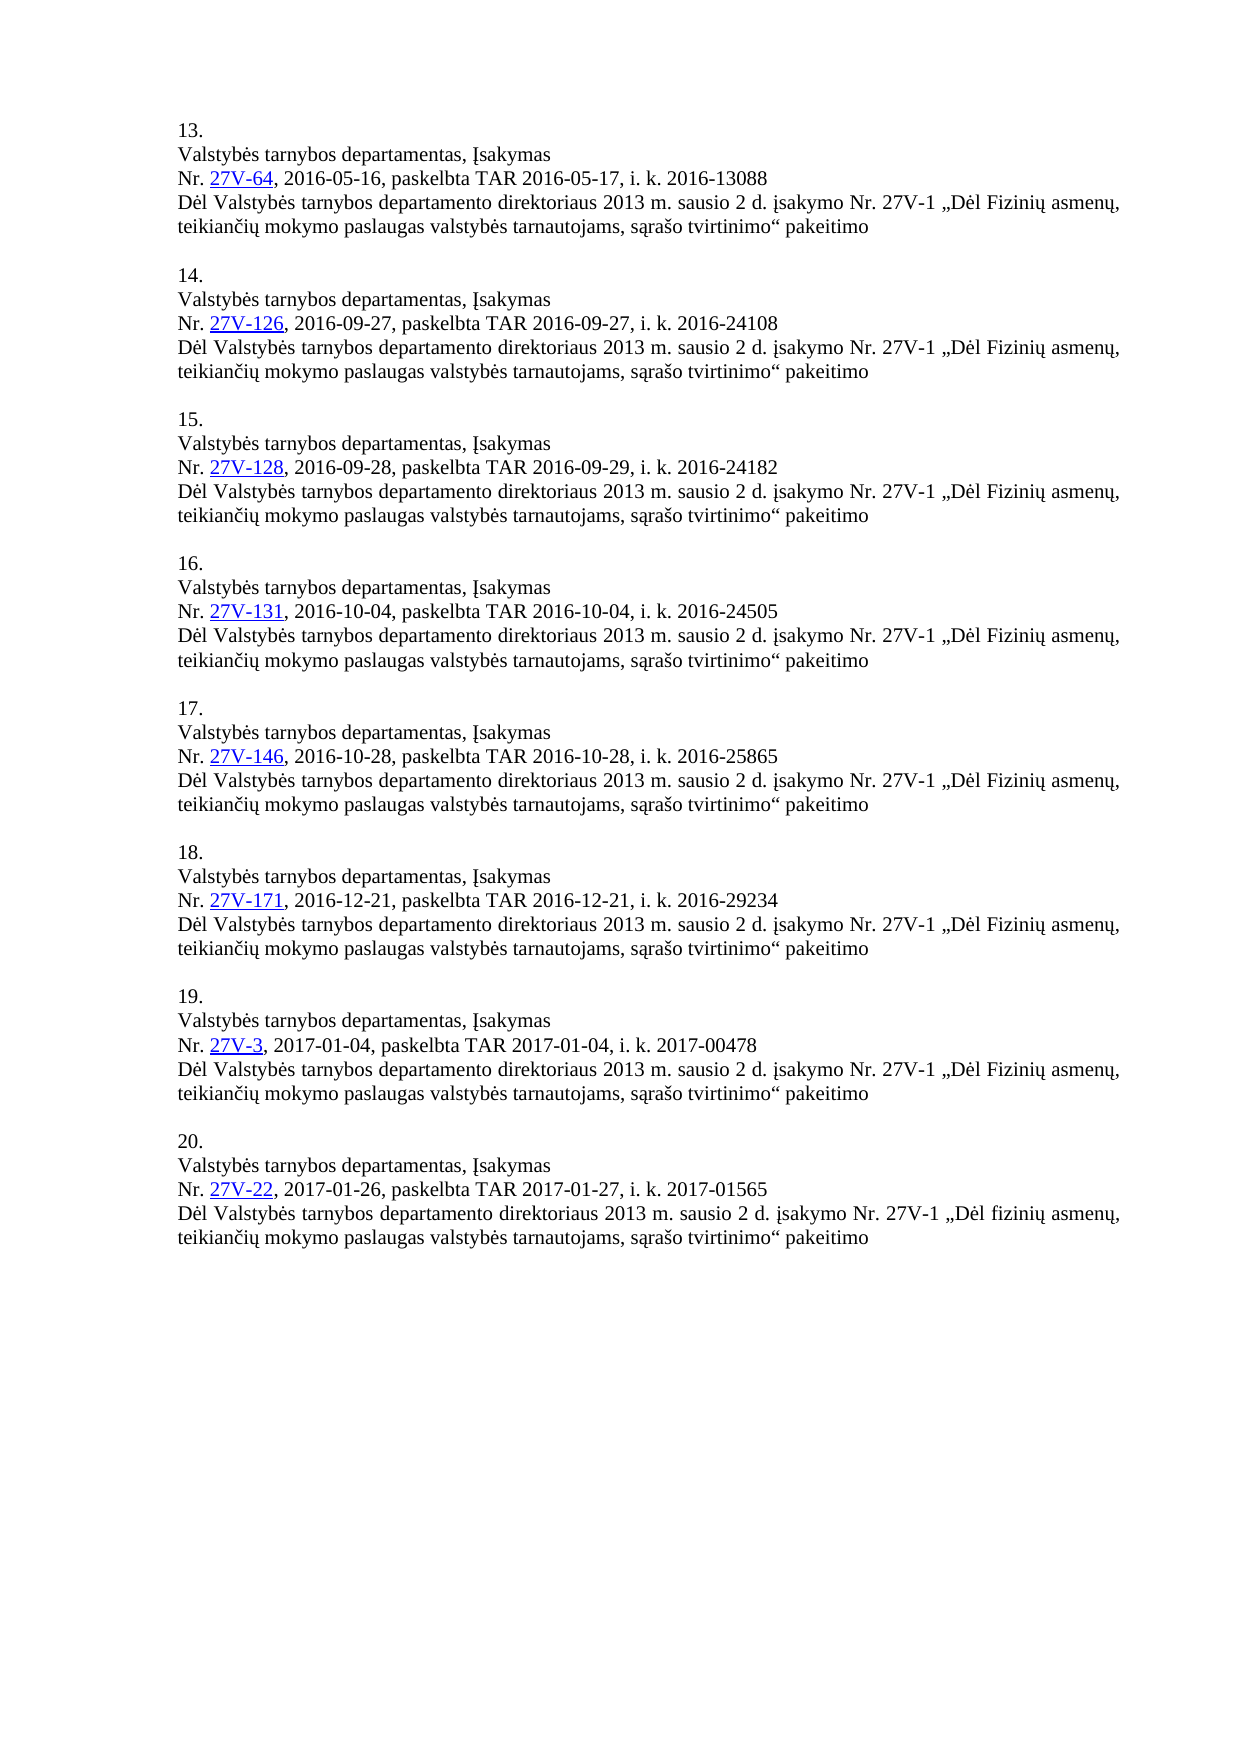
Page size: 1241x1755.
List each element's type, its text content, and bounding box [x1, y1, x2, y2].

text Dėl Valstybės tarnybos departamento direktoriaus 2013 m. sausio 2 d. įsakymo Nr. 27V-1 „Dėl Fizinių asmenų, teikiančių mokymo paslaugas valstybės tarnautojams, sąrašo tvirtinimo“ pakeitimo [177, 768, 1122, 816]
text Nr. 27V-146, 2016-10-28, paskelbta TAR 2016-10-28, i. k. 2016-25865 [177, 744, 1122, 768]
text Dėl Valstybės tarnybos departamento direktoriaus 2013 m. sausio 2 d. įsakymo Nr. 27V-1 „Dėl Fizinių asmenų, teikiančių mokymo paslaugas valstybės tarnautojams, sąrašo tvirtinimo“ pakeitimo [177, 912, 1122, 960]
text Valstybės tarnybos departamentas, Įsakymas [177, 575, 1122, 599]
text Dėl Valstybės tarnybos departamento direktoriaus 2013 m. sausio 2 d. įsakymo Nr. 27V-1 „Dėl Fizinių asmenų, teikiančių mokymo paslaugas valstybės tarnautojams, sąrašo tvirtinimo“ pakeitimo [177, 335, 1122, 383]
text Nr. 27V-131, 2016-10-04, paskelbta TAR 2016-10-04, i. k. 2016-24505 [177, 599, 1122, 623]
text Dėl Valstybės tarnybos departamento direktoriaus 2013 m. sausio 2 d. įsakymo Nr. 27V-1 „Dėl Fizinių asmenų, teikiančių mokymo paslaugas valstybės tarnautojams, sąrašo tvirtinimo“ pakeitimo [177, 1057, 1122, 1105]
text Valstybės tarnybos departamentas, Įsakymas [177, 287, 1122, 311]
text Nr. 27V-22, 2017-01-26, paskelbta TAR 2017-01-27, i. k. 2017-01565 [177, 1177, 1122, 1201]
text 19. [177, 984, 1122, 1008]
text 16. [177, 551, 1122, 575]
text Nr. 27V-126, 2016-09-27, paskelbta TAR 2016-09-27, i. k. 2016-24108 [177, 311, 1122, 335]
text Valstybės tarnybos departamentas, Įsakymas [177, 1153, 1122, 1177]
text Nr. 27V-128, 2016-09-28, paskelbta TAR 2016-09-29, i. k. 2016-24182 [177, 455, 1122, 479]
text Valstybės tarnybos departamentas, Įsakymas [177, 431, 1122, 455]
text 15. [177, 407, 1122, 431]
text Valstybės tarnybos departamentas, Įsakymas [177, 864, 1122, 888]
text Nr. 27V-171, 2016-12-21, paskelbta TAR 2016-12-21, i. k. 2016-29234 [177, 888, 1122, 912]
text Nr. 27V-3, 2017-01-04, paskelbta TAR 2017-01-04, i. k. 2017-00478 [177, 1032, 1122, 1057]
text Dėl Valstybės tarnybos departamento direktoriaus 2013 m. sausio 2 d. įsakymo Nr. 27V-1 „Dėl fizinių asmenų, teikiančių mokymo paslaugas valstybės tarnautojams, sąrašo tvirtinimo“ pakeitimo [177, 1201, 1122, 1249]
text 14. [177, 262, 1122, 287]
text 13. [177, 118, 1122, 142]
text Dėl Valstybės tarnybos departamento direktoriaus 2013 m. sausio 2 d. įsakymo Nr. 27V-1 „Dėl Fizinių asmenų, teikiančių mokymo paslaugas valstybės tarnautojams, sąrašo tvirtinimo“ pakeitimo [177, 479, 1122, 527]
text Dėl Valstybės tarnybos departamento direktoriaus 2013 m. sausio 2 d. įsakymo Nr. 27V-1 „Dėl Fizinių asmenų, teikiančių mokymo paslaugas valstybės tarnautojams, sąrašo tvirtinimo“ pakeitimo [177, 190, 1122, 238]
text Dėl Valstybės tarnybos departamento direktoriaus 2013 m. sausio 2 d. įsakymo Nr. 27V-1 „Dėl Fizinių asmenų, teikiančių mokymo paslaugas valstybės tarnautojams, sąrašo tvirtinimo“ pakeitimo [177, 623, 1122, 672]
text Nr. 27V-64, 2016-05-16, paskelbta TAR 2016-05-17, i. k. 2016-13088 [177, 166, 1122, 190]
text Valstybės tarnybos departamentas, Įsakymas [177, 720, 1122, 744]
text 17. [177, 696, 1122, 720]
text Valstybės tarnybos departamentas, Įsakymas [177, 142, 1122, 166]
text 18. [177, 840, 1122, 864]
text 20. [177, 1129, 1122, 1153]
text Valstybės tarnybos departamentas, Įsakymas [177, 1008, 1122, 1032]
